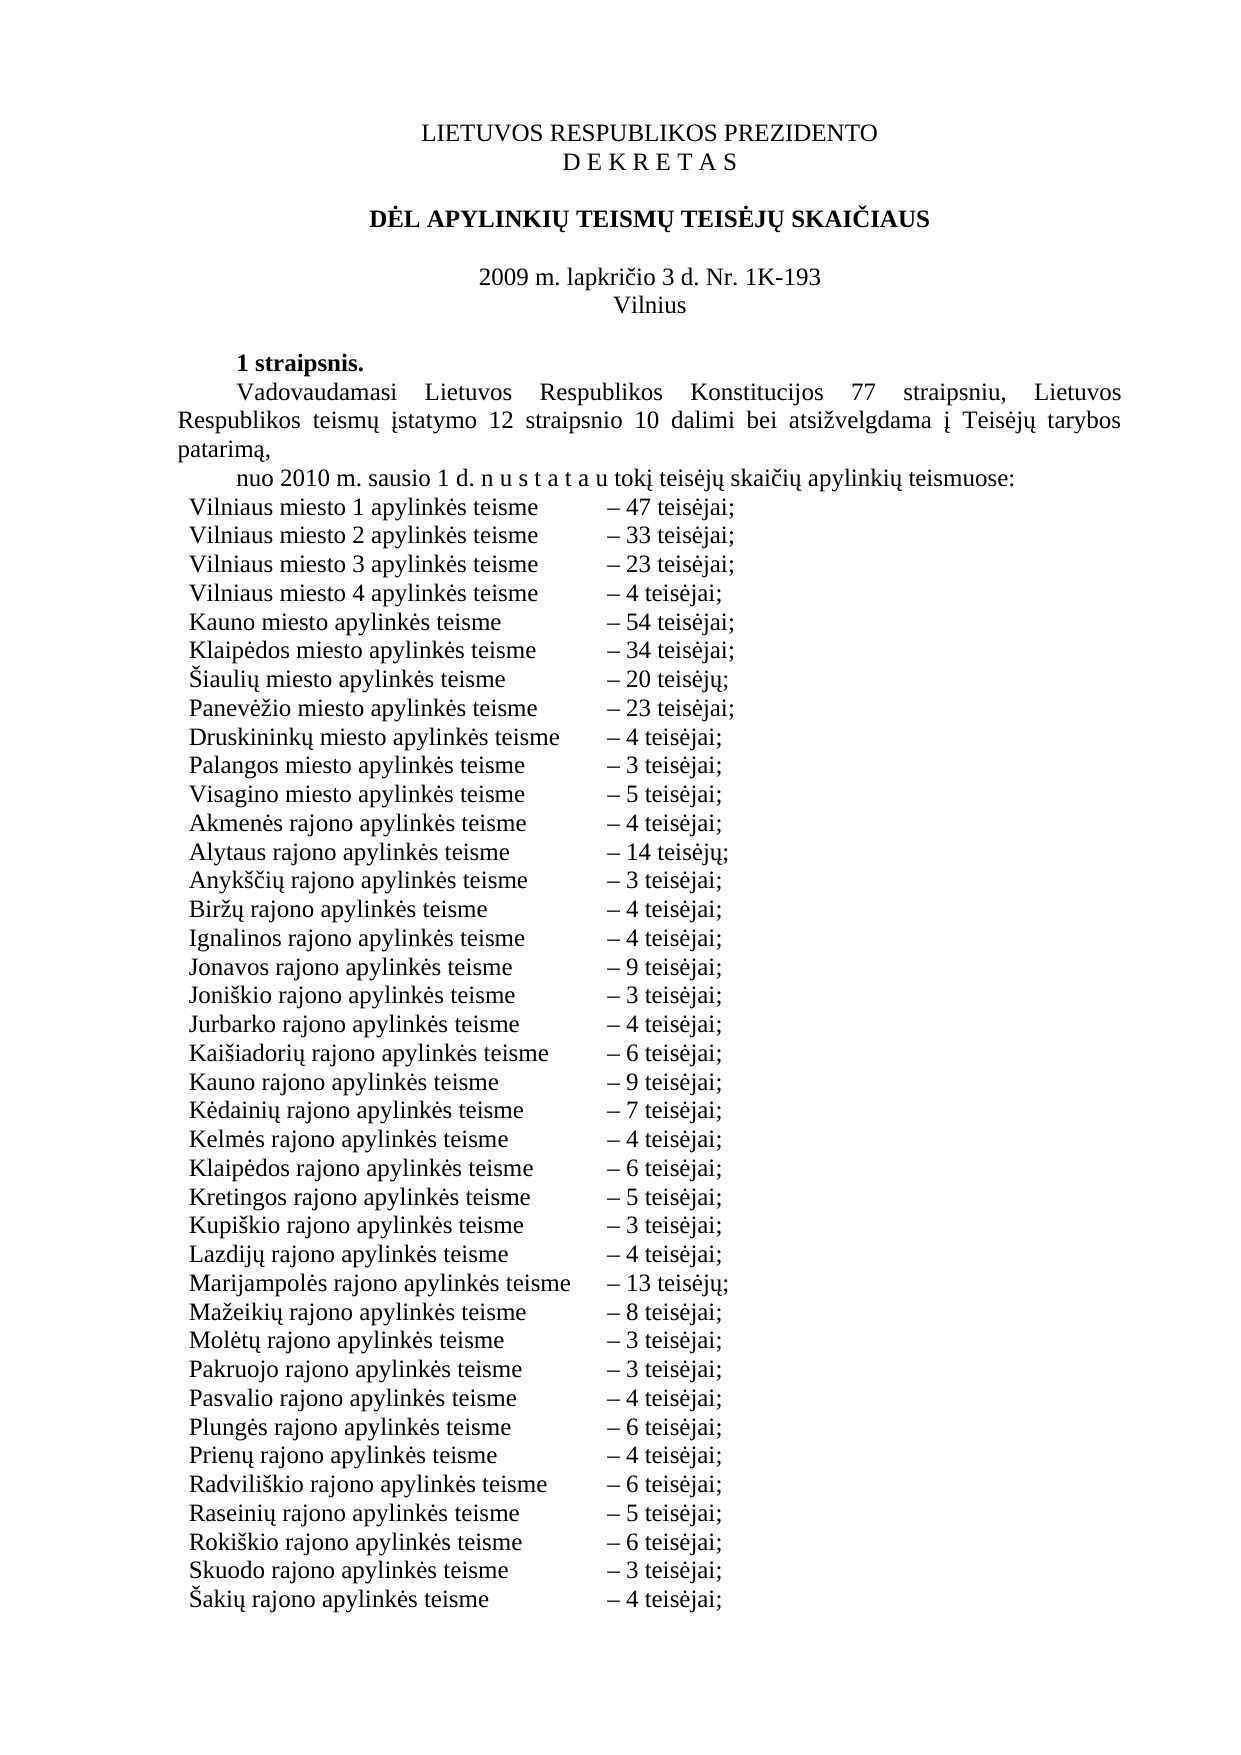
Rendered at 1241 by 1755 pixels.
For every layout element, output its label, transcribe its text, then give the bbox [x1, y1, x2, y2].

table_cell – 4 teisėjai; [596, 722, 1122, 751]
table_cell – 9 teisėjai; [596, 952, 1122, 981]
table_cell Druskininkų miesto apylinkės teisme [177, 722, 596, 751]
table_cell – 3 teisėjai; [596, 981, 1122, 1009]
table_cell – 5 teisėjai; [596, 1498, 1122, 1527]
table_cell – 9 teisėjai; [596, 1067, 1122, 1096]
table_cell – 3 teisėjai; [596, 751, 1122, 779]
table_cell – 5 teisėjai; [596, 779, 1122, 808]
table_cell Skuodo rajono apylinkės teisme [177, 1556, 596, 1584]
text 2009 m. lapkričio 3 d. Nr. 1K-193 [177, 262, 1122, 291]
text D E K R E T A S [177, 147, 1122, 176]
table_cell – 14 teisėjų; [596, 837, 1122, 866]
table_cell – 4 teisėjai; [596, 1383, 1122, 1412]
table_cell – 5 teisėjai; [596, 1182, 1122, 1211]
table_cell – 34 teisėjai; [596, 636, 1122, 664]
table_cell – 8 teisėjai; [596, 1297, 1122, 1326]
table_cell Akmenės rajono apylinkės teisme [177, 808, 596, 837]
table_cell – 4 teisėjai; [596, 1009, 1122, 1038]
table_cell Kėdainių rajono apylinkės teisme [177, 1096, 596, 1124]
table_cell – 3 teisėjai; [596, 1326, 1122, 1354]
table_cell Jonavos rajono apylinkės teisme [177, 952, 596, 981]
table_cell Visagino miesto apylinkės teisme [177, 779, 596, 808]
table_cell Radviliškio rajono apylinkės teisme [177, 1469, 596, 1498]
table_cell Klaipėdos miesto apylinkės teisme [177, 636, 596, 664]
text 1 straipsnis. [177, 348, 1122, 377]
table_cell – 4 teisėjai; [596, 1441, 1122, 1469]
table_cell Biržų rajono apylinkės teisme [177, 894, 596, 923]
table_cell Kupiškio rajono apylinkės teisme [177, 1211, 596, 1239]
table_cell – 4 teisėjai; [596, 1239, 1122, 1268]
text Vadovaudamasi Lietuvos Respublikos Konstitucijos 77 straipsniu, Lietuvos Respublikos teismų įstatymo 12 straipsnio 10 dalimi bei atsižvelgdama į Teisėjų tarybos patarimą, [177, 377, 1122, 463]
table_cell – 7 teisėjai; [596, 1096, 1122, 1124]
table_cell – 4 teisėjai; [596, 808, 1122, 837]
table_cell Prienų rajono apylinkės teisme [177, 1441, 596, 1469]
table_cell – 4 teisėjai; [596, 1584, 1122, 1613]
table_cell – 6 teisėjai; [596, 1038, 1122, 1067]
table_cell – 13 teisėjų; [596, 1268, 1122, 1297]
text nuo 2010 m. sausio 1 d. n u s t a t a u tokį teisėjų skaičių apylinkių teismuose: [177, 463, 1122, 492]
table_cell Kretingos rajono apylinkės teisme [177, 1182, 596, 1211]
table_cell Kaišiadorių rajono apylinkės teisme [177, 1038, 596, 1067]
table_cell Pasvalio rajono apylinkės teisme [177, 1383, 596, 1412]
text DĖL APYLINKIŲ TEISMŲ TEISĖJŲ SKAIČIAUS [177, 204, 1122, 233]
table_cell – 23 teisėjai; [596, 693, 1122, 722]
table_cell – 4 teisėjai; [596, 1124, 1122, 1153]
table_cell Kauno miesto apylinkės teisme [177, 607, 596, 636]
table_cell – 33 teisėjai; [596, 521, 1122, 549]
table_header – 47 teisėjai; [596, 492, 1122, 521]
table_cell – 3 teisėjai; [596, 1556, 1122, 1584]
table_cell – 6 teisėjai; [596, 1153, 1122, 1182]
table_cell Vilniaus miesto 3 apylinkės teisme [177, 549, 596, 578]
text Vilnius [177, 291, 1122, 319]
table_cell – 20 teisėjų; [596, 664, 1122, 693]
table_header Vilniaus miesto 1 apylinkės teisme [177, 492, 596, 521]
table_cell Rokiškio rajono apylinkės teisme [177, 1527, 596, 1556]
table_cell Pakruojo rajono apylinkės teisme [177, 1354, 596, 1383]
table_cell Molėtų rajono apylinkės teisme [177, 1326, 596, 1354]
table_cell Plungės rajono apylinkės teisme [177, 1412, 596, 1441]
table_cell – 3 teisėjai; [596, 1354, 1122, 1383]
table_cell Joniškio rajono apylinkės teisme [177, 981, 596, 1009]
table_cell Šakių rajono apylinkės teisme [177, 1584, 596, 1613]
table_cell Vilniaus miesto 2 apylinkės teisme [177, 521, 596, 549]
table_cell – 6 teisėjai; [596, 1469, 1122, 1498]
table_cell – 4 teisėjai; [596, 578, 1122, 607]
table_cell Panevėžio miesto apylinkės teisme [177, 693, 596, 722]
table_cell – 3 teisėjai; [596, 866, 1122, 894]
table_cell Kelmės rajono apylinkės teisme [177, 1124, 596, 1153]
table_cell Anykščių rajono apylinkės teisme [177, 866, 596, 894]
table_cell Ignalinos rajono apylinkės teisme [177, 923, 596, 952]
table_cell Lazdijų rajono apylinkės teisme [177, 1239, 596, 1268]
table_cell – 4 teisėjai; [596, 923, 1122, 952]
text LIETUVOS RESPUBLIKOS PREZIDENTO [177, 118, 1122, 147]
table_cell Klaipėdos rajono apylinkės teisme [177, 1153, 596, 1182]
table_cell Marijampolės rajono apylinkės teisme [177, 1268, 596, 1297]
table_cell – 54 teisėjai; [596, 607, 1122, 636]
table_cell Palangos miesto apylinkės teisme [177, 751, 596, 779]
table_cell – 3 teisėjai; [596, 1211, 1122, 1239]
table_cell Alytaus rajono apylinkės teisme [177, 837, 596, 866]
table_cell Raseinių rajono apylinkės teisme [177, 1498, 596, 1527]
table_cell – 23 teisėjai; [596, 549, 1122, 578]
table_cell Jurbarko rajono apylinkės teisme [177, 1009, 596, 1038]
table_cell Vilniaus miesto 4 apylinkės teisme [177, 578, 596, 607]
table_cell – 4 teisėjai; [596, 894, 1122, 923]
table_cell – 6 teisėjai; [596, 1412, 1122, 1441]
table_cell Kauno rajono apylinkės teisme [177, 1067, 596, 1096]
table_cell Šiaulių miesto apylinkės teisme [177, 664, 596, 693]
table_cell Mažeikių rajono apylinkės teisme [177, 1297, 596, 1326]
table_cell – 6 teisėjai; [596, 1527, 1122, 1556]
